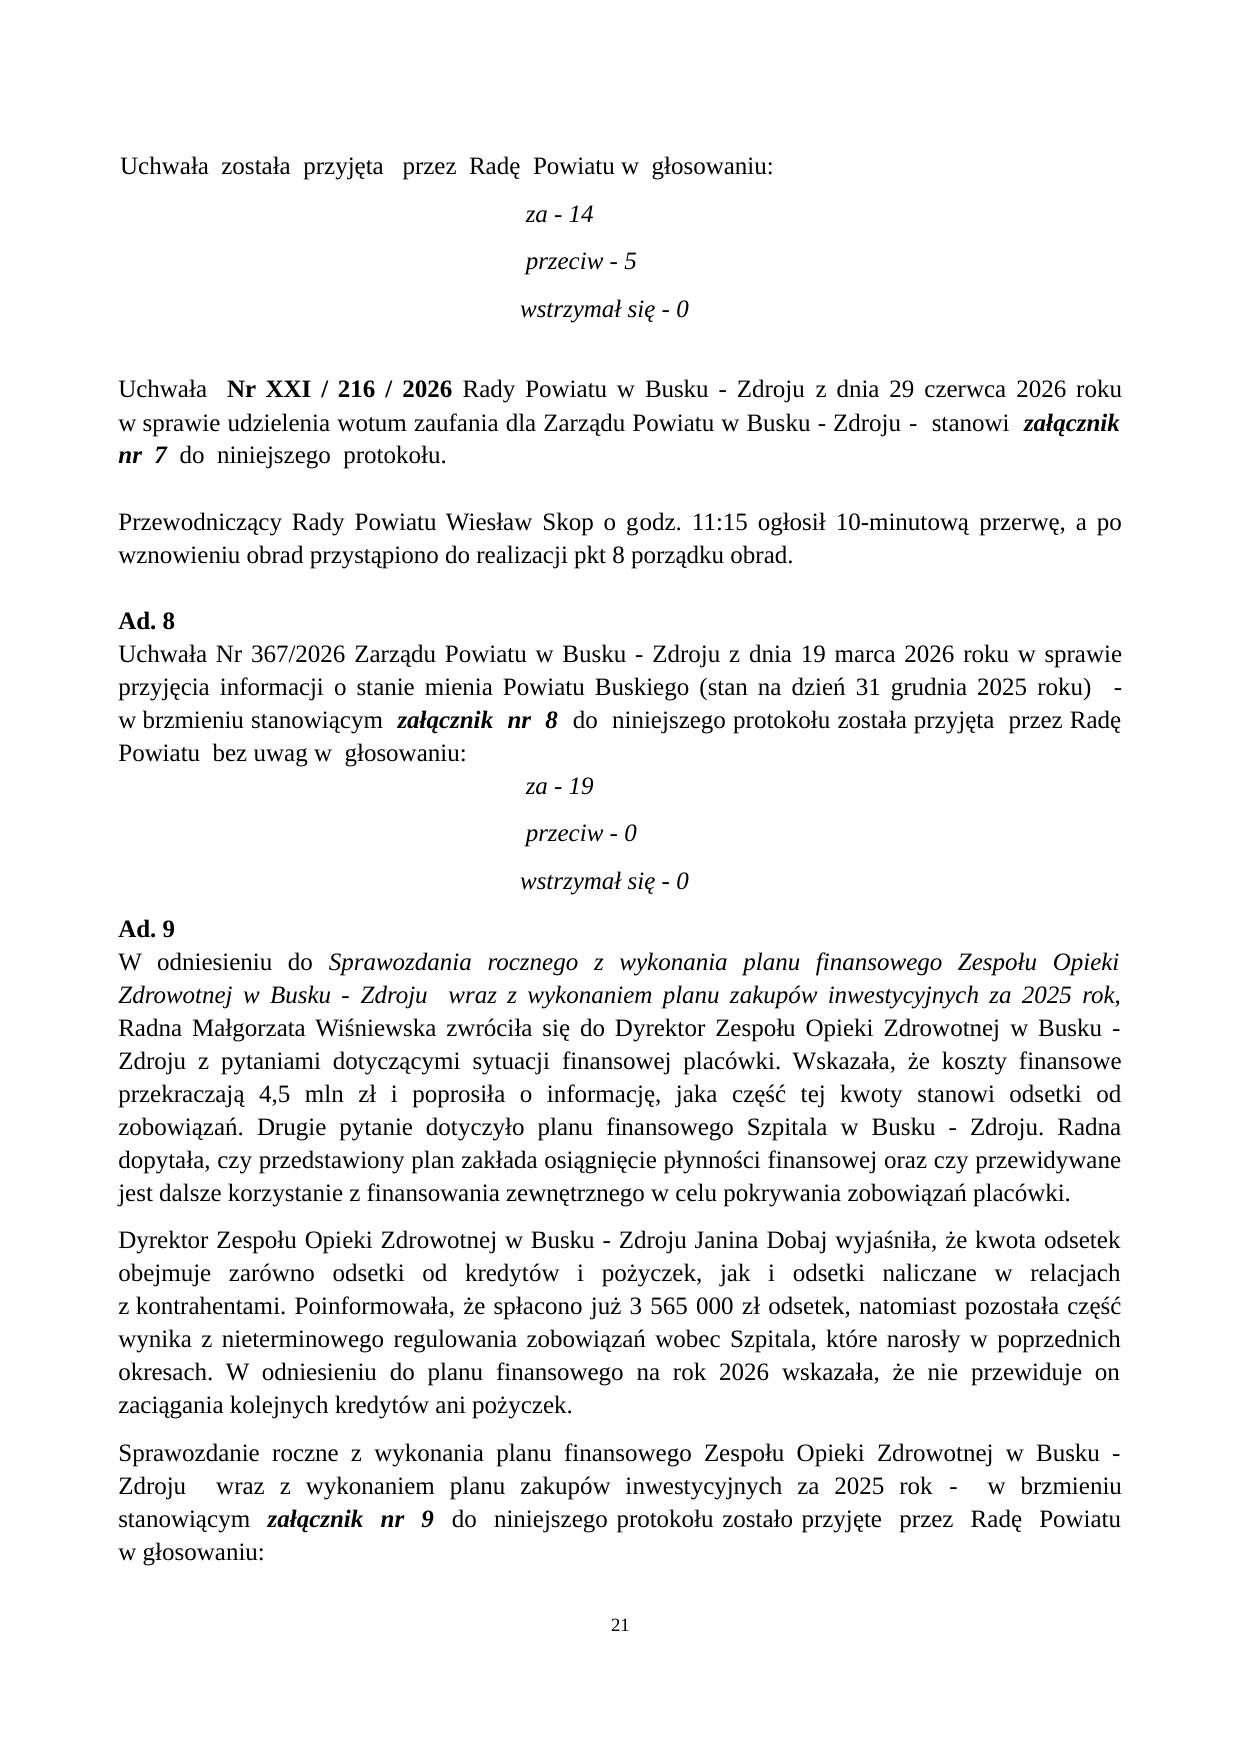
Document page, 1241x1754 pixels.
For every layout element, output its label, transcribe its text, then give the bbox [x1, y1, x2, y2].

text W odniesieniu do Sprawozdania rocznego z wykonania planu finansowego Zespołu Opieki Zdrowotnej w Busku - Zdroju wraz z wykonaniem planu zakupów inwestycyjnych za 2025 rok, Radna Małgorzata Wiśniewska zwróciła się do Dyrektor Zespołu Opieki Zdrowotnej w Busku - Zdroju z pytaniami dotyczącymi sytuacji finansowej placówki. Wskazała, że koszty finansowe przekraczają 4,5 mln zł i poprosiła o informację, jaka część tej kwoty stanowi odsetki od zobowiązań. Drugie pytanie dotyczyło planu finansowego Szpitala w Busku - Zdroju. Radna dopytała, czy przedstawiony plan zakłada osiągnięcie płynności finansowej oraz czy przewidywane jest dalsze korzystanie z finansowania zewnętrznego w celu pokrywania zobowiązań placówki. [118, 947, 1122, 1207]
text Sprawozdanie roczne z wykonania planu finansowego Zespołu Opieki Zdrowotnej w Busku - Zdroju wraz z wykonaniem planu zakupów inwestycyjnych za 2025 rok - w brzmieniu stanowiącym załącznik nr 9 do niniejszego protokołu zostało przyjęte przez Radę Powiatu w głosowaniu: [118, 1438, 1122, 1566]
text Dyrektor Zespołu Opieki Zdrowotnej w Busku - Zdroju Janina Dobaj wyjaśniła, że kwota odsetek obejmuje zarówno odsetki od kredytów i pożyczek, jak i odsetki naliczane w relacjach z kontrahentami. Poinformowała, że spłacono już 3 565 000 zł odsetek, natomiast pozostała część wynika z nieterminowego regulowania zobowiązań wobec Szpitala, które narosły w poprzednich okresach. W odniesieniu do planu finansowego na rok 2026 wskazała, że nie przewiduje on zaciągania kolejnych kredytów ani pożyczek. [118, 1225, 1122, 1419]
list za - 19 [526, 771, 1122, 799]
text Ad. 9 [118, 914, 1122, 942]
text Ad. 8 [118, 606, 1122, 634]
list Uchwała została przyjęta przez Radę Powiatu w głosowaniu: [89, 151, 1122, 180]
list przeciw - 5 [526, 246, 1122, 275]
text Przewodniczący Rady Powiatu Wiesław Skop o godz. 11:15 ogłosił 10-minutową przerwę, a po wznowieniu obrad przystąpiono do realizacji pkt 8 porządku obrad. [118, 507, 1122, 568]
text Uchwała Nr XXI / 216 / 2026 Rady Powiatu w Busku - Zdroju z dnia 29 czerwca 2026 roku w sprawie udzielenia wotum zaufania dla Zarządu Powiatu w Busku - Zdroju - stanowi załącznik nr 7 do niniejszego protokołu. [118, 374, 1122, 469]
text Uchwała Nr 367/2026 Zarządu Powiatu w Busku - Zdroju z dnia 19 marca 2026 roku w sprawie przyjęcia informacji o stanie mienia Powiatu Buskiego (stan na dzień 31 grudnia 2025 roku) - w brzmieniu stanowiącym załącznik nr 8 do niniejszego protokołu została przyjęta przez Radę Powiatu bez uwag w głosowaniu: [118, 639, 1122, 767]
list za - 14 [526, 199, 1122, 227]
list przeciw - 0 [526, 818, 1122, 847]
list wstrzymał się - 0 [89, 866, 1122, 895]
list wstrzymał się - 0 [89, 294, 1122, 323]
